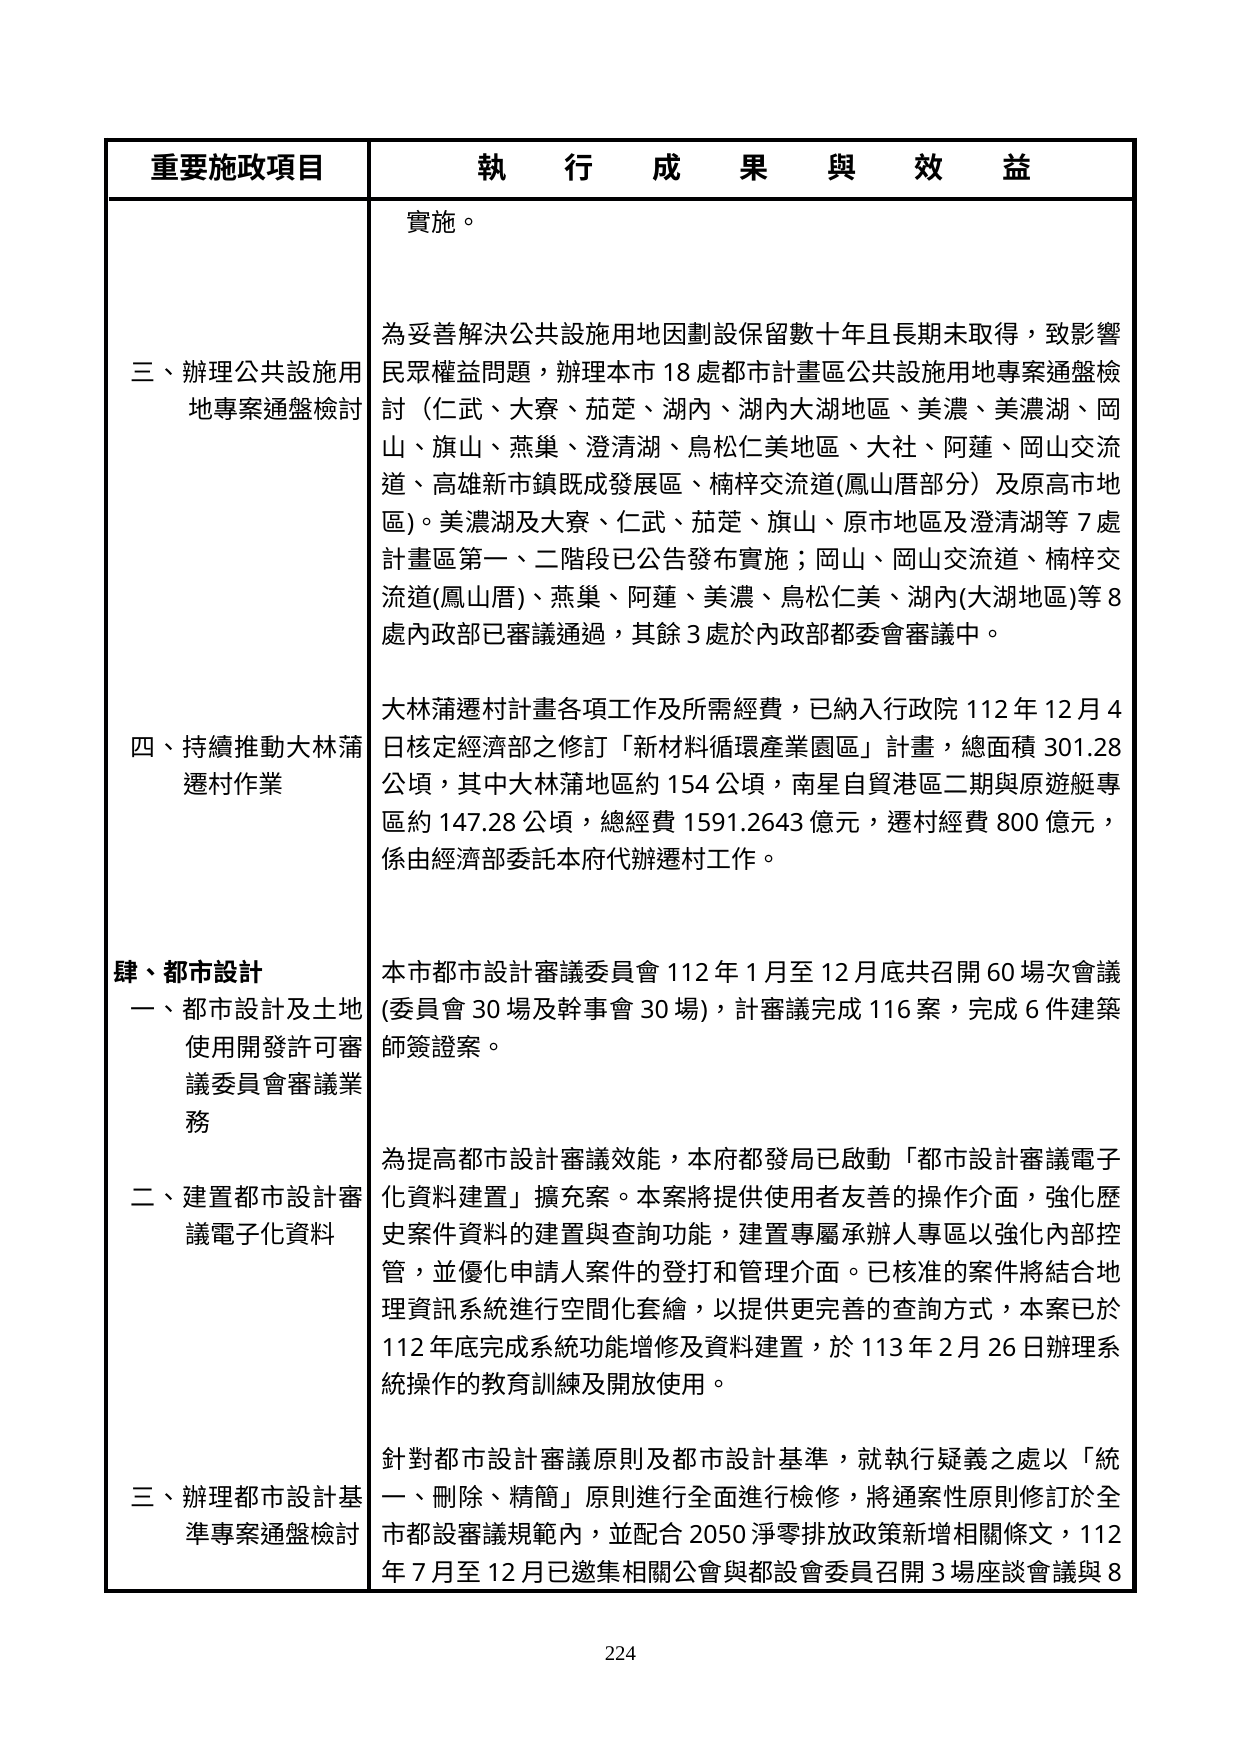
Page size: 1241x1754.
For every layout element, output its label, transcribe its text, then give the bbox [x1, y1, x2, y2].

table_cell 實施。 為妥善解決公共設施用地因劃設保留數十年且長期未取得，致影響民眾權益問題，辦理本市18處都市計畫區公共設施用地專案通盤檢討（仁武、大寮、茄萣、湖內、湖內大湖地區、美濃、美濃湖、岡山、旗山、燕巢、澄清湖、鳥松仁美地區、大社、阿蓮、岡山交流道、高雄新市鎮既成發展區、楠梓交流道(鳳山厝部分）及原高市地區)。美濃湖及大寮、仁武、茄萣、旗山、原市地區及澄清湖等7處計畫區第一、二階段已公告發布實施；岡山、岡山交流道、楠梓交流道(鳳山厝)、燕巢、阿蓮、美濃、鳥松仁美、湖內(大湖地區)等8處內政部已審議通過，其餘3處於內政部都委會審議中。 大林蒲遷村計畫各項工作及所需經費，已納入行政院112年12月4日核定經濟部之修訂「新材料循環產業園區」計畫，總面積301.28公頃，其中大林蒲地區約154公頃，南星自貿港區二期與原遊艇專區約147.28公頃，總經費1591.2643億元，遷村經費800億元，係由經濟部委託本府代辦遷村工作。 本市都市設計審議委員會112年1月至12月底共召開60場次會議(委員會30場及幹事會30場)，計審議完成116案，完成6件建築師簽證案。 為提高都市設計審議效能，本府都發局已啟動「都市設計審議電子化資料建置」擴充案。本案將提供使用者友善的操作介面，強化歷史案件資料的建置與查詢功能，建置專屬承辦人專區以強化內部控管，並優化申請人案件的登打和管理介面。已核准的案件將結合地理資訊系統進行空間化套繪，以提供更完善的查詢方式，本案已於112年底完成系統功能增修及資料建置，於113年2月26日辦理系統操作的教育訓練及開放使用。 針對都市設計審議原則及都市設計基準，就執行疑義之處以「統一、刪除、精簡」原則進行全面進行檢修，將通案性原則修訂於全市都設審議規範內，並配合2050淨零排放政策新增相關條文，112年7月至12月已邀集相關公會與都設會委員召開3場座談會議與8 [371, 201, 1132, 1589]
table_header 重要施政項目 [108, 142, 367, 196]
table_cell 三、辦理公共設施用地專案通盤檢討 四、持續推動大林蒲遷村作業 肆、都市設計 一、都市設計及土地使用開發許可審議委員會審議業務 二、建置都市設計審議電子化資料 三、辦理都市設計基準專案通盤檢討 [108, 198, 367, 1589]
table_header 執 行 成 果 與 效 益 [371, 142, 1132, 196]
